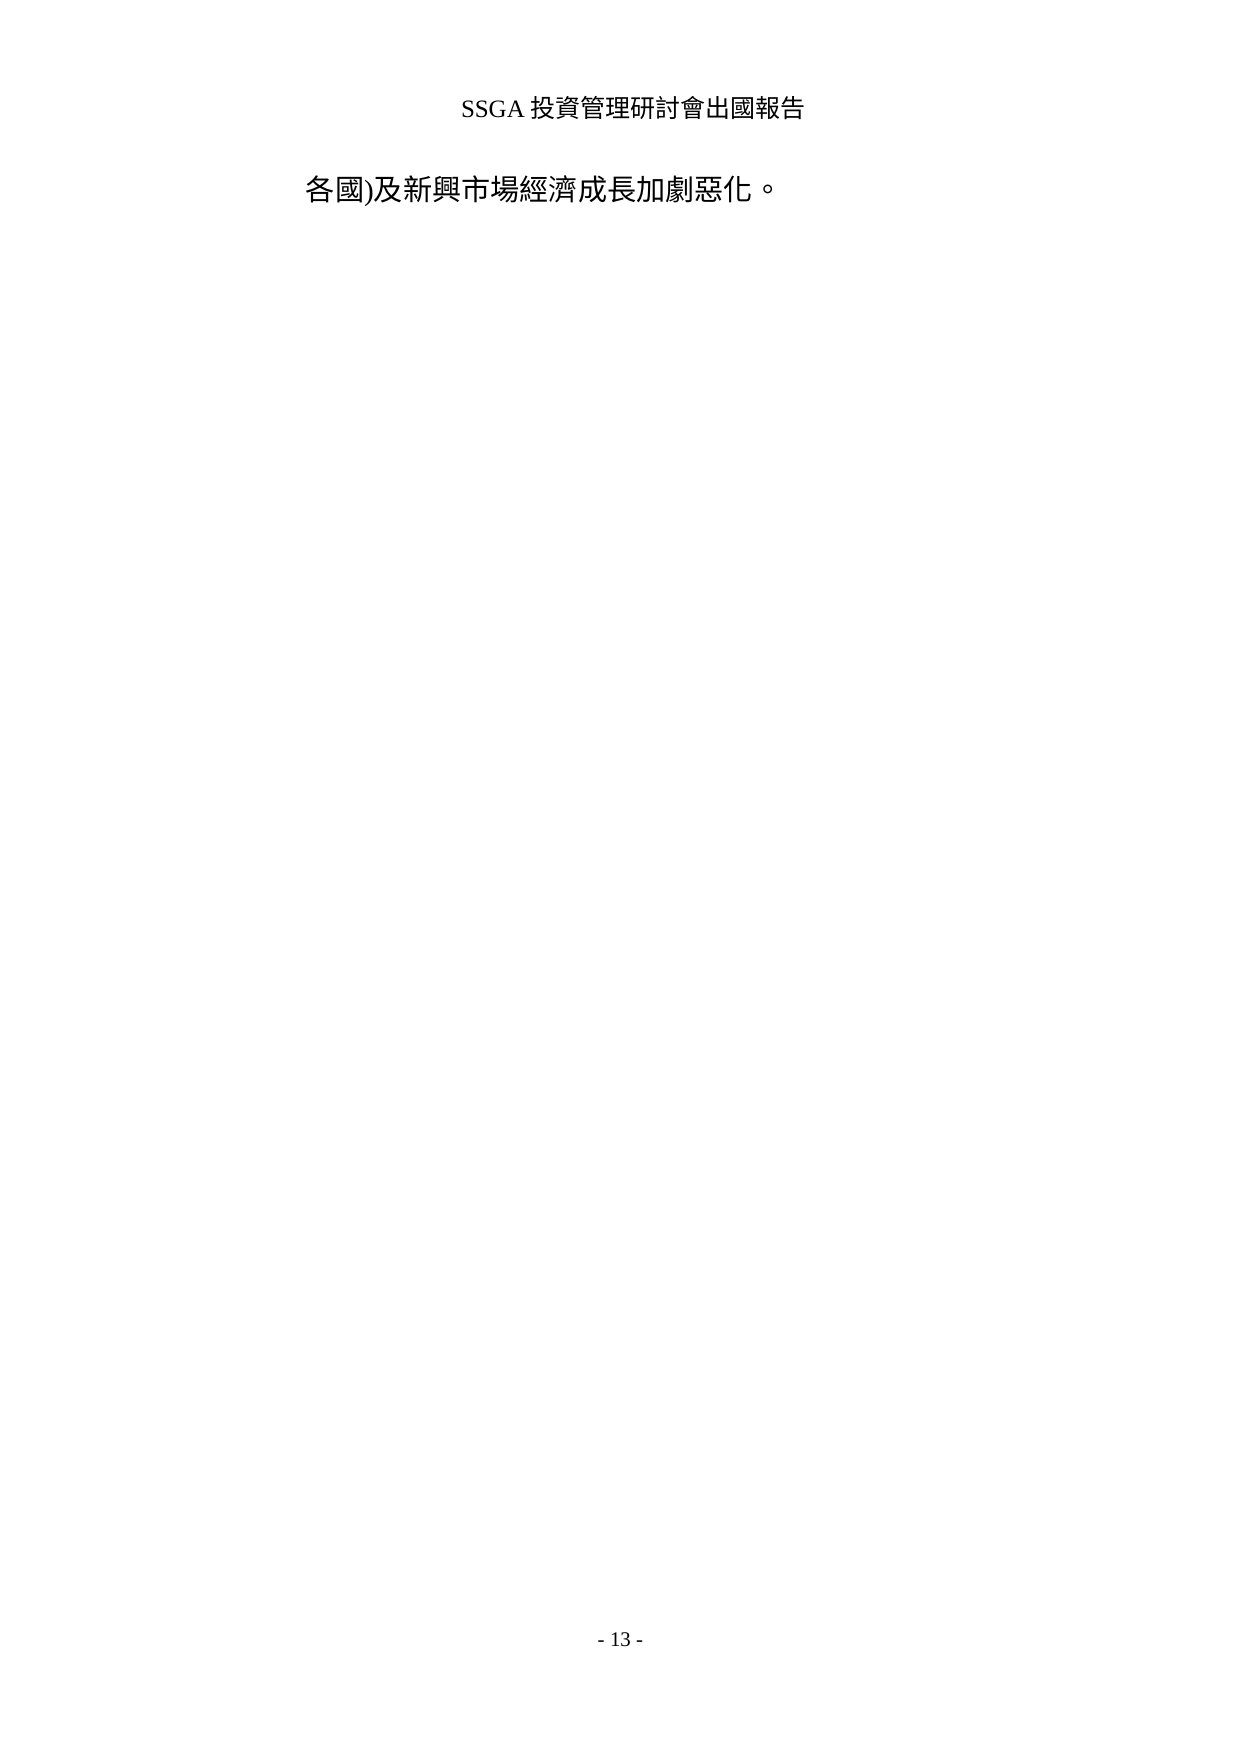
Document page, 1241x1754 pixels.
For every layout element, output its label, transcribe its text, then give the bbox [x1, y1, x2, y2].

list 各國)及新興市場經濟成長加劇惡化。 [268, 150, 1078, 225]
